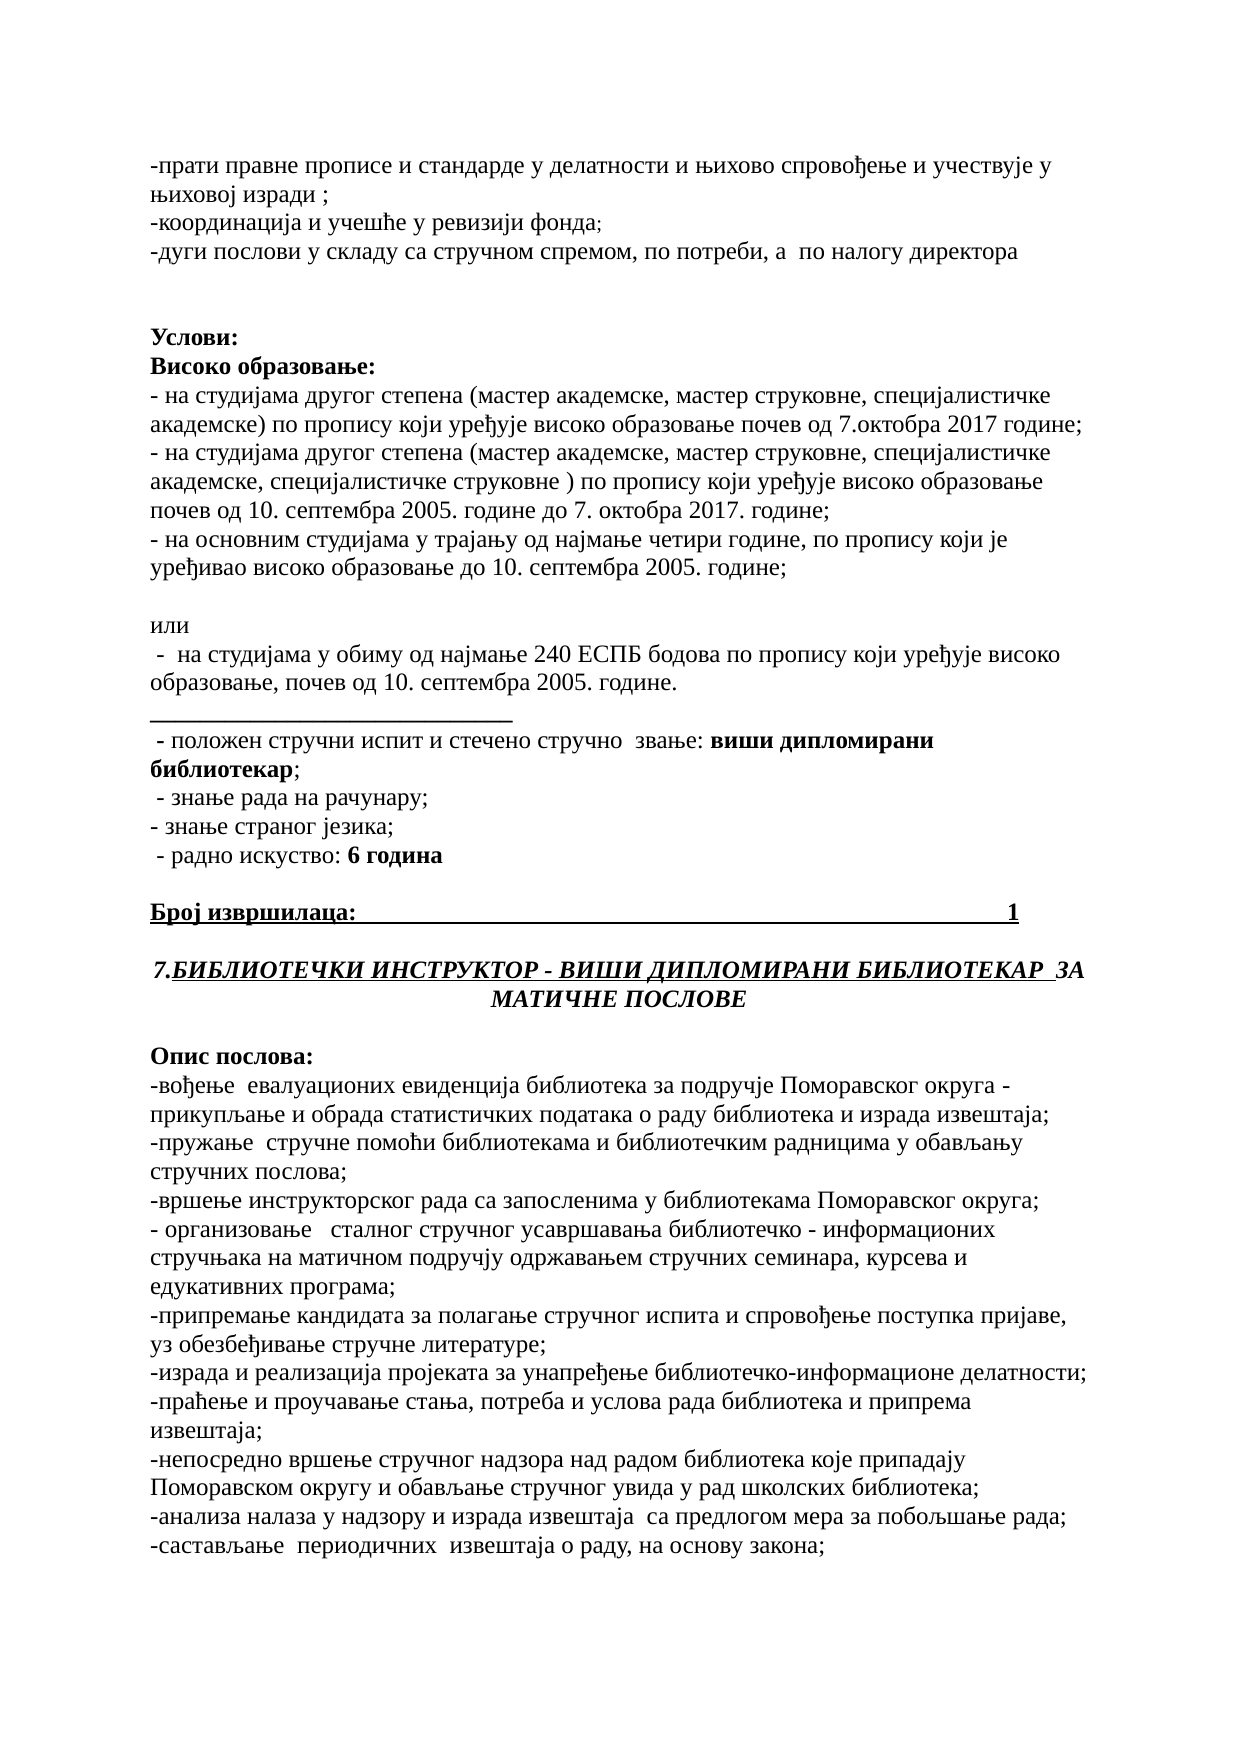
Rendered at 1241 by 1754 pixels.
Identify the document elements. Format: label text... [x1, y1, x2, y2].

text или [150, 610, 1090, 639]
text -вођење евалуационих евиденција библиотека за подручје Поморавског округа - прикупљање и обрада статистичких података о раду библиотека и израда извештаја; [150, 1070, 1090, 1127]
text -анализа налаза у надзору и израда извештаја са предлогом мера за побољшање рада; [150, 1501, 1090, 1530]
text Опис послова: [150, 1041, 1090, 1070]
text - на студијама другог степена (мастер академске, мастер струковне, специјалистичке академске) по пропису који уређује високо образовање почев од 7.октобра 2017 године; [150, 380, 1090, 437]
text 7.БИБЛИОТЕЧКИ ИНСТРУКТОР - ВИШИ ДИПЛОМИРАНИ БИБЛИОТЕКАР ЗА МАТИЧНЕ ПОСЛОВЕ [150, 955, 1090, 1012]
text - знање страног језика; [150, 811, 1090, 840]
text - радно искуство: 6 година [150, 840, 1090, 869]
text -координација и учешће у ревизији фонда; [150, 207, 1090, 236]
text -праћење и проучавање стања, потреба и услова рада библиотека и припрема извештаја; [150, 1386, 1090, 1444]
text - на студијама у обиму од најмање 240 ЕСПБ бодова по пропису који уређује високо образовање, почев од 10. септембра 2005. године. [150, 639, 1090, 696]
text -прати правне прописе и стандарде у делатности и њихово спровођење и учествује у њиховој изради ; [150, 150, 1090, 207]
text Број извршилаца: 1 [150, 897, 1090, 926]
text -израда и реализација пројеката за унапређење библиотечко-информационе делатности; [150, 1357, 1090, 1386]
text - организовање сталног стручног усавршавања библиотечко - информационих стручњака на матичном подручју одржавањем стручних семинара, курсева и едукативних програма; [150, 1214, 1090, 1300]
text -вршење инструкторског рада са запосленима у библиотекама Поморавског округа; [150, 1185, 1090, 1214]
text -састављање периодичних извештаја о раду, на основу закона; [150, 1530, 1090, 1559]
text -непосредно вршење стручног надзора над радом библиотека које припадају Поморавском округу и обављање стручног увида у рад школских библиотека; [150, 1444, 1090, 1501]
text _____________________________ [150, 696, 1090, 725]
text Услови: [150, 322, 1090, 351]
text - на студијама другог степена (мастер академске, мастер струковне, специјалистичке академске, специјалистичке струковне ) по пропису који уређује високо образовање почев од 10. септембра 2005. године до 7. октобра 2017. године; [150, 437, 1090, 524]
text -пружање стручне помоћи библиотекама и библиотечким радницима у обављању стручних послова; [150, 1127, 1090, 1185]
text -дуги послови у складу са стручном спремом, по потреби, а по налогу директора [150, 236, 1090, 265]
text - положен стручни испит и стечено стручно звање: виши дипломирани библиотекар; [150, 725, 1090, 782]
text Високо образовање: [150, 351, 1090, 380]
text - знање радa на рачунару; [150, 782, 1090, 811]
text - на основним студијама у трајању од најмање четири године, по пропису који је уређивао високо образовање до 10. септембра 2005. године; [150, 524, 1090, 581]
text -припремање кандидата за полагање стручног испита и спровођење поступка пријаве, уз обезбеђивање стручне литературе; [150, 1300, 1090, 1357]
